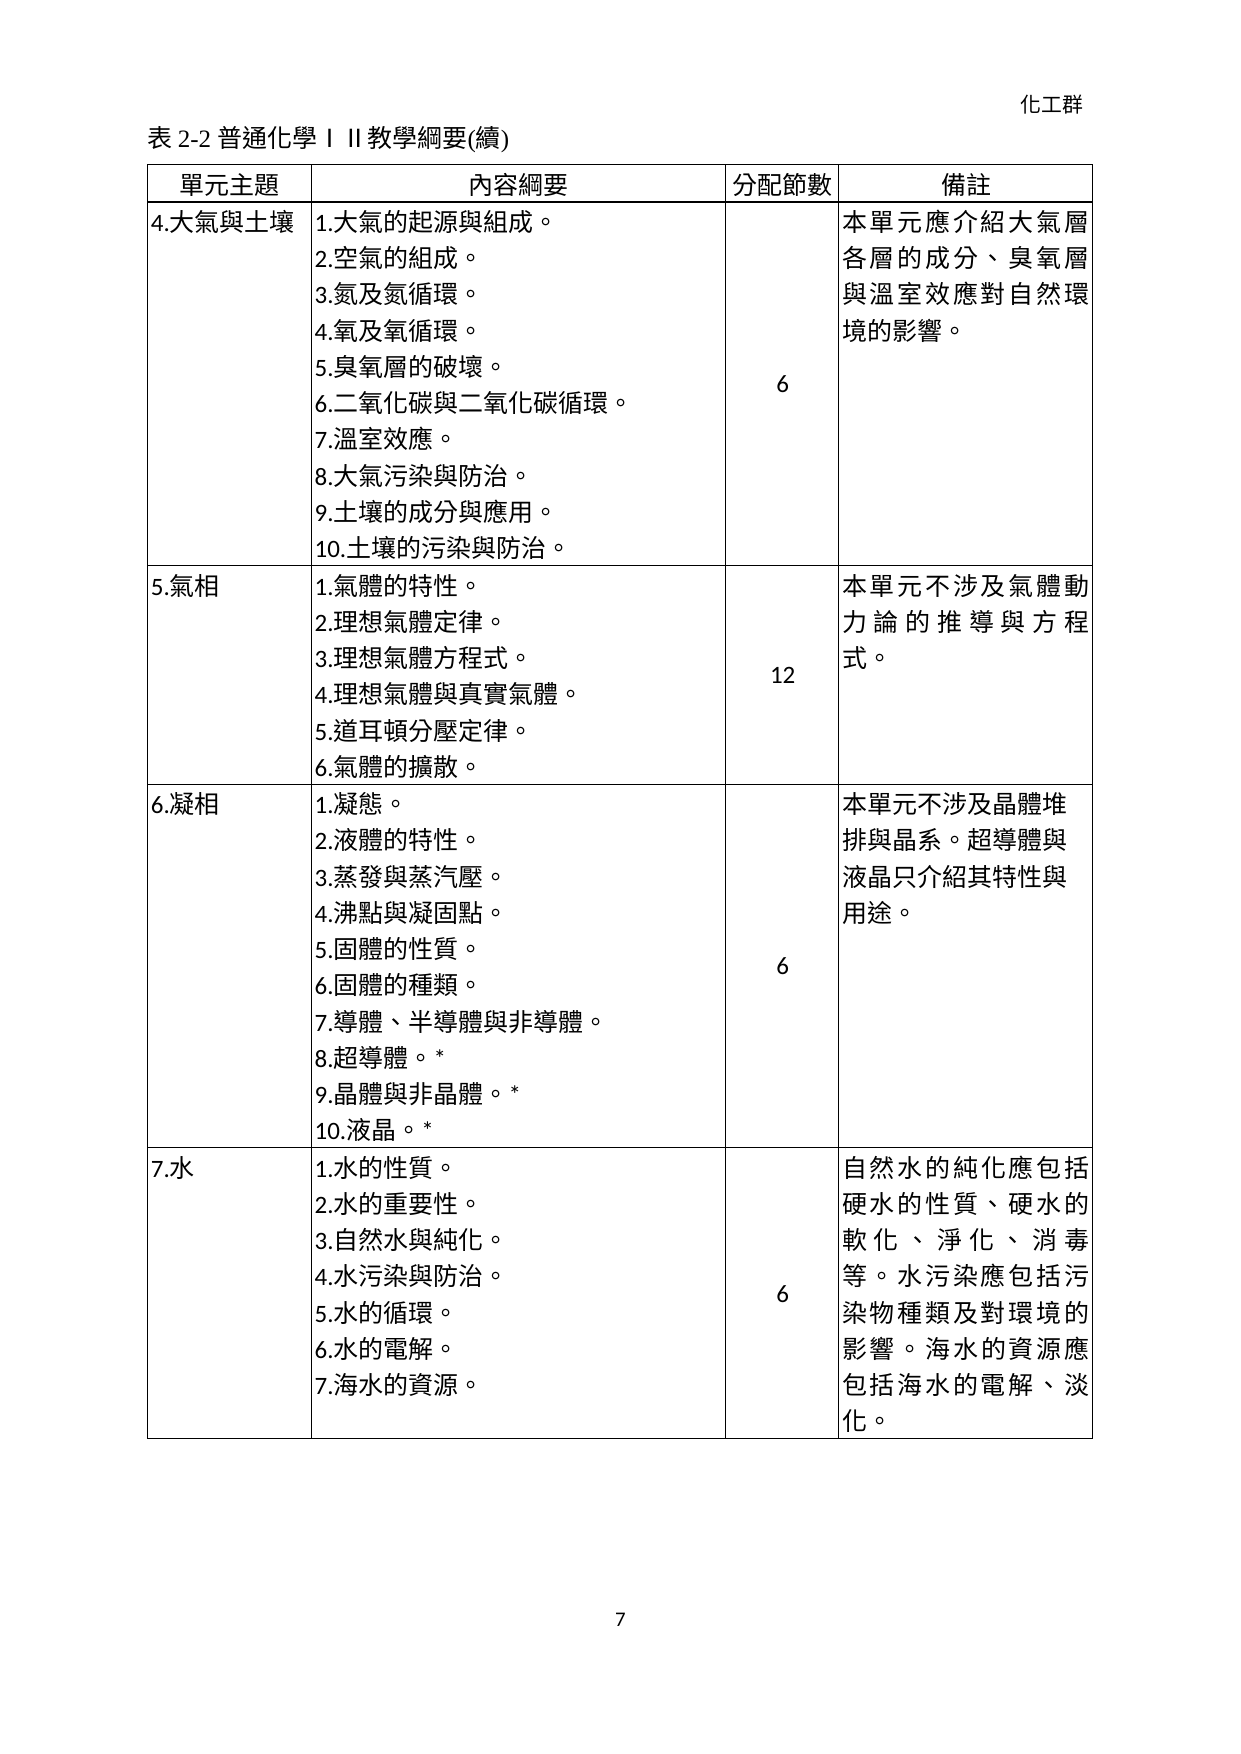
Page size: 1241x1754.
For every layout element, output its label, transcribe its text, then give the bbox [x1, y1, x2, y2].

text 表2-2 普通化學ⅠⅡ教學綱要(續) [148, 119, 1092, 155]
table_cell 本單元不涉及晶體堆排與晶系。超導體與液晶只介紹其特性與用途。 [839, 785, 1092, 1147]
table_cell 1.氣體的特性。 2.理想氣體定律。 3.理想氣體方程式。 4.理想氣體與真實氣體。 5.道耳頓分壓定律。 6.氣體的擴散。 [312, 566, 725, 783]
table_header 備註 [839, 165, 1092, 201]
table_header 分配節數 [726, 165, 838, 201]
table_cell 自然水的純化應包括硬水的性質、硬水的軟化、淨化、消毒等。水污染應包括污染物種類及對環境的影響。海水的資源應包括海水的電解、淡化。 [839, 1148, 1092, 1438]
table_cell 1.凝態。 2.液體的特性。 3.蒸發與蒸汽壓。 4.沸點與凝固點。 5.固體的性質。 6.固體的種類。 7.導體、半導體與非導體。 8.超導體。* 9.晶體與非晶體。* 10.液晶。* [312, 785, 725, 1147]
table_header 單元主題 [148, 165, 311, 201]
table_cell 5.氣相 [148, 566, 311, 783]
table_cell 6 [726, 785, 838, 1147]
table_cell 本單元不涉及氣體動力論的推導與方程式。 [839, 566, 1092, 783]
table_cell 1.大氣的起源與組成。 2.空氣的組成。 3.氮及氮循環。 4.氧及氧循環。 5.臭氧層的破壞。 6.二氧化碳與二氧化碳循環。 7.溫室效應。 8.大氣污染與防治。 9.土壤的成分與應用。 10.土壤的污染與防治。 [312, 203, 725, 565]
table_cell 本單元應介紹大氣層各層的成分、臭氧層與溫室效應對自然環境的影響。 [839, 203, 1092, 565]
table_cell 6.凝相 [148, 785, 311, 1147]
table_cell 4.大氣與土壤 [148, 203, 311, 565]
table_cell 6 [726, 203, 838, 565]
table_header 內容綱要 [312, 165, 725, 201]
table_cell 7.水 [148, 1148, 311, 1438]
table_cell 12 [726, 566, 838, 783]
table_cell 6 [726, 1148, 838, 1438]
table_cell 1.水的性質。 2.水的重要性。 3.自然水與純化。 4.水污染與防治。 5.水的循環。 6.水的電解。 7.海水的資源。 [312, 1148, 725, 1438]
